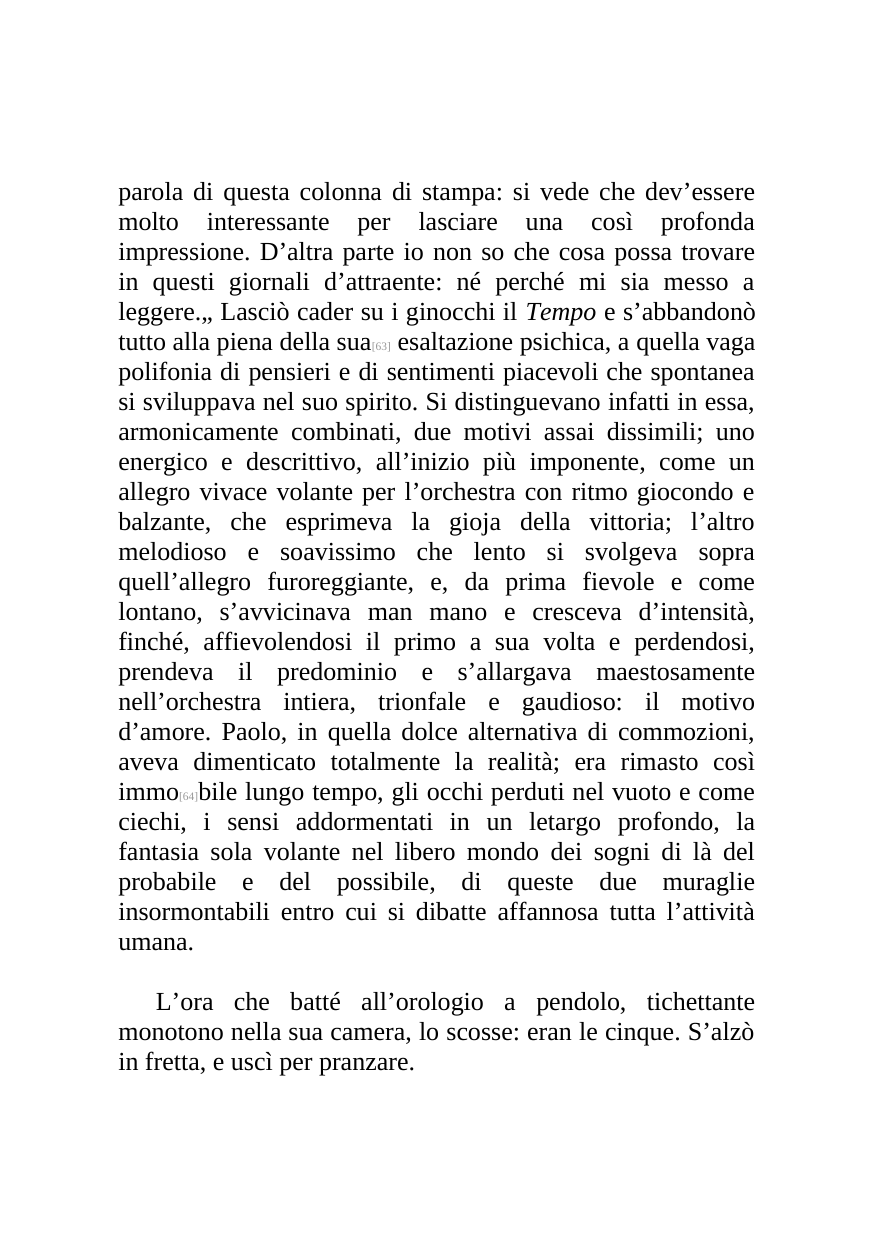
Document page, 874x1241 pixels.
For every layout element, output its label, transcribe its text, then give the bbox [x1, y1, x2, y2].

text L’ora che batté all’orologio a pendolo, tichettante monotono nella sua camera, lo scosse: eran le cinque. S’alzò in fretta, e uscì per pranzare. [118, 986, 756, 1076]
text parola di questa colonna di stampa: si vede che dev’essere molto interessante per lasciare una così profonda impressione. D’altra parte io non so che cosa possa trovare in questi giornali d’attraente: né perché mi sia messo a leggere.„ Lasciò cader su i ginocchi il Tempo e s’abbandonò tutto alla piena della sua[63] esaltazione psichica, a quella vaga polifonia di pensieri e di sentimenti piacevoli che spontanea si sviluppava nel suo spirito. Si distinguevano infatti in essa, armonicamente combinati, due motivi assai dissimili; uno energico e descrittivo, all’inizio più imponente, come un allegro vivace volante per l’orchestra con ritmo giocondo e balzante, che esprimeva la gioja della vittoria; l’altro melodioso e soavissimo che lento si svolgeva sopra quell’allegro furoreggiante, e, da prima fievole e come lontano, s’avvicinava man mano e cresceva d’intensità, finché, affievolendosi il primo a sua volta e perdendosi, prendeva il predominio e s’allargava maestosamente nell’orchestra intiera, trionfale e gaudioso: il motivo d’amore. Paolo, in quella dolce alternativa di commozioni, aveva dimenticato totalmente la realità; era rimasto così immo[64]bile lungo tempo, gli occhi perduti nel vuoto e come ciechi, i sensi addormentati in un letargo profondo, la fantasia sola volante nel libero mondo dei sogni di là del probabile e del possibile, di queste due muraglie insormontabili entro cui si dibatte affannosa tutta l’attività umana. [118, 176, 756, 956]
